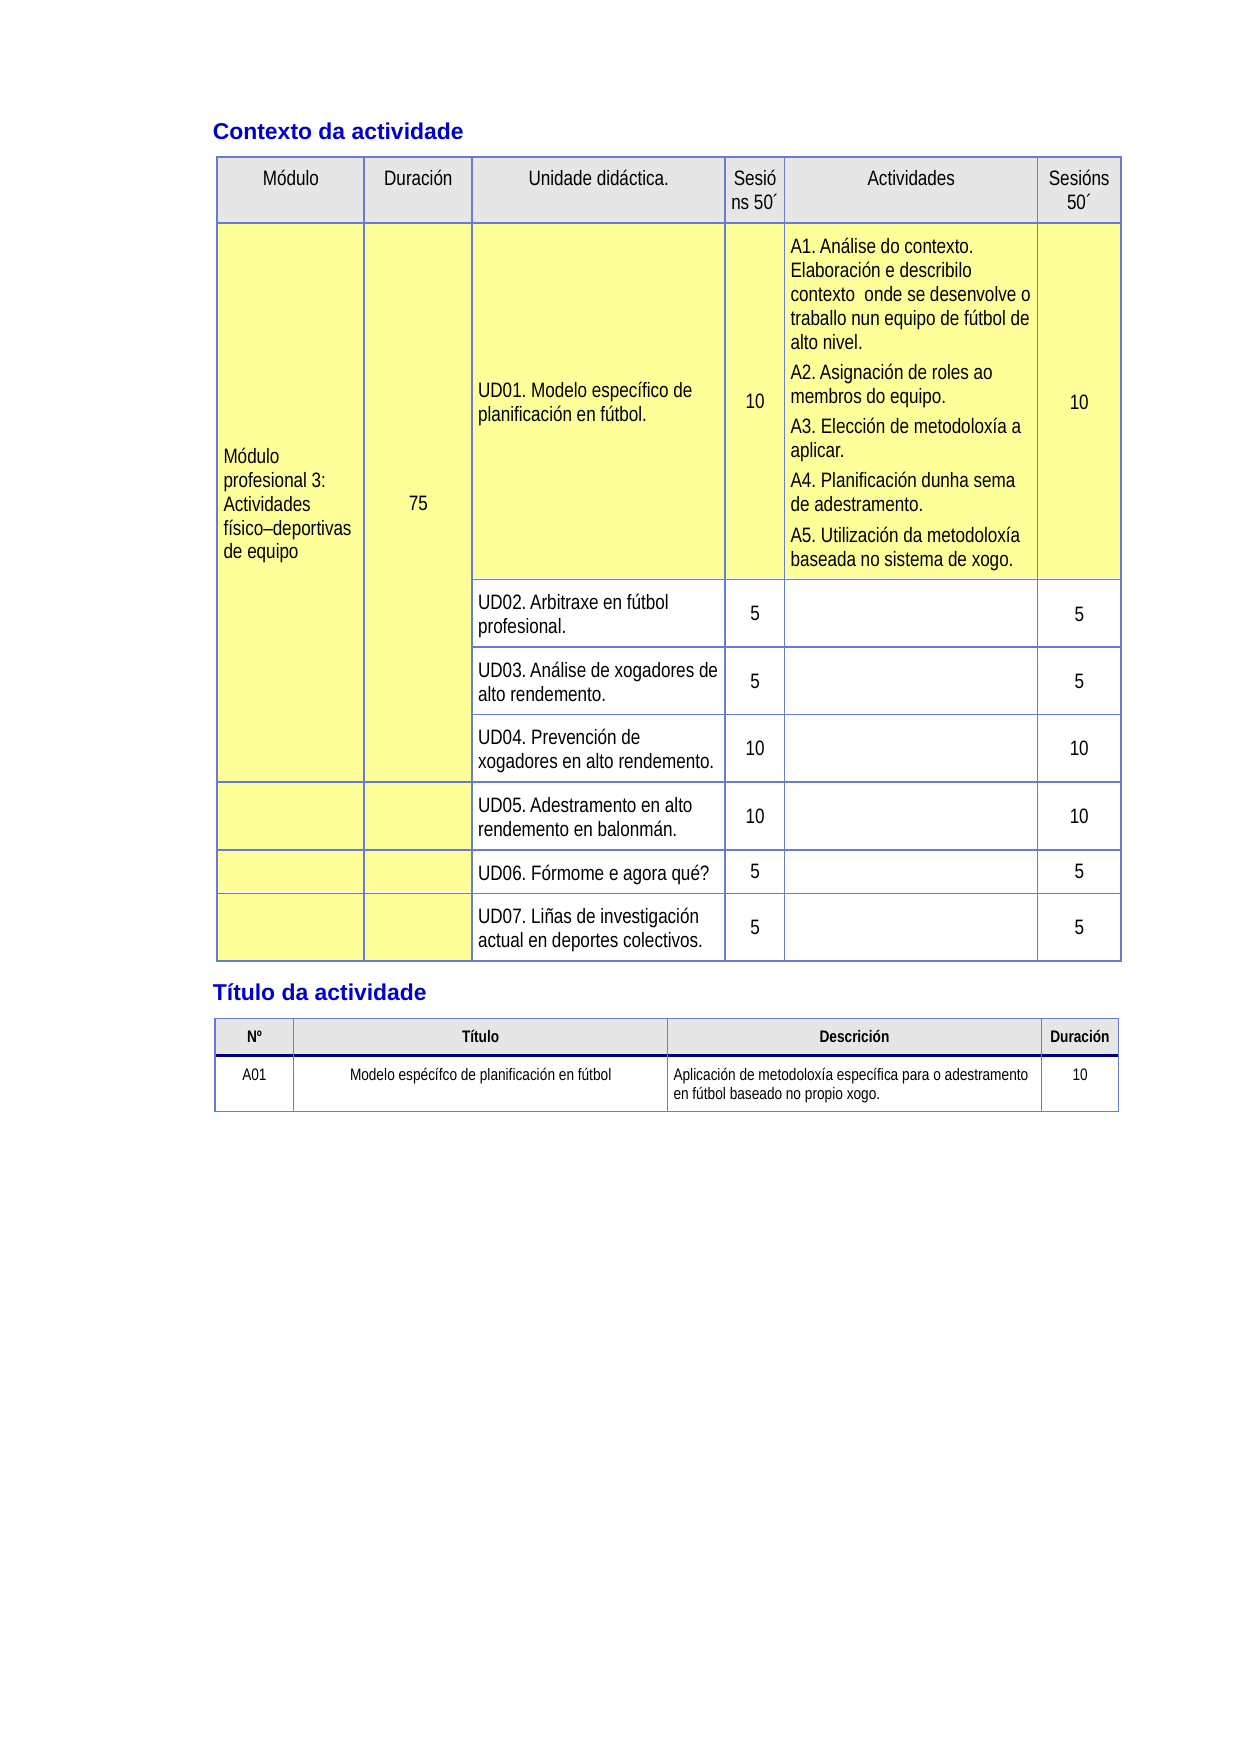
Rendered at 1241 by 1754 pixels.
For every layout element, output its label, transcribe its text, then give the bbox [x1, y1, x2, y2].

table_cell 10 [726, 783, 784, 849]
table_cell 75 [365, 224, 471, 781]
table_cell [218, 851, 363, 892]
table_cell [785, 894, 1037, 960]
table_cell UD01. Modelo específico de planificación en fútbol. [473, 224, 724, 578]
table_cell 5 [726, 648, 784, 714]
table_cell 5 [726, 851, 784, 892]
table_cell 10 [726, 715, 784, 781]
table_cell [365, 851, 471, 892]
table_cell [785, 783, 1037, 849]
table_cell 10 [1042, 1057, 1118, 1111]
table_cell 5 [726, 894, 784, 960]
table_cell [365, 783, 471, 849]
table_cell Módulo profesional 3: Actividades físico–deportivas de equipo [218, 224, 363, 781]
table_cell 10 [1038, 224, 1120, 578]
table_cell 5 [1038, 894, 1120, 960]
table_cell [785, 715, 1037, 781]
table_header Duración [365, 158, 471, 222]
table_header Descrición [668, 1019, 1041, 1054]
table_header Módulo [218, 158, 363, 222]
table_cell 10 [1038, 783, 1120, 849]
table_header Título [294, 1019, 667, 1054]
table_cell [785, 851, 1037, 892]
table_cell [218, 894, 363, 960]
table_header Duración [1042, 1019, 1118, 1054]
table_cell UD03. Análise de xogadores de alto rendemento. [473, 648, 724, 714]
table_cell 5 [726, 580, 784, 646]
table_cell A01 [216, 1057, 293, 1111]
table_cell Aplicación de metodoloxía específica para o adestramento en fútbol baseado no propio xogo. [668, 1057, 1041, 1111]
table_cell UD05. Adestramento en alto rendemento en balonmán. [473, 783, 724, 849]
table_cell 5 [1038, 648, 1120, 714]
table_cell UD02. Arbitraxe en fútbol profesional. [473, 580, 724, 646]
table_cell [785, 580, 1037, 646]
table_cell 10 [1038, 715, 1120, 781]
table_header Actividades [785, 158, 1037, 222]
table_header Sesións 50´ [726, 158, 784, 222]
table_header Nº [216, 1019, 293, 1054]
table_cell Modelo espécífco de planificación en fútbol [294, 1057, 667, 1111]
subtitle Título da actividade [213, 979, 1122, 1006]
table_cell [218, 783, 363, 849]
table_cell 10 [726, 224, 784, 578]
table_cell UD04. Prevención de xogadores en alto rendemento. [473, 715, 724, 781]
table_header Sesións 50´ [1038, 158, 1120, 222]
table_cell UD07. Liñas de investigación actual en deportes colectivos. [473, 894, 724, 960]
table_cell [365, 894, 471, 960]
table_cell 5 [1038, 851, 1120, 892]
subtitle Contexto da actividade [213, 118, 1122, 144]
table_cell A1. Análise do contexto. Elaboración e describilo contexto onde se desenvolve o traballo nun equipo de fútbol de alto nivel. A2. Asignación de roles ao membros do equipo. A3. Elección de metodoloxía a aplicar. A4. Planificación dunha sema de adestramento. A5. Utilización da metodoloxía baseada no sistema de xogo. [785, 224, 1037, 578]
table_cell UD06. Fórmome e agora qué? [473, 851, 724, 892]
table_header Unidade didáctica. [473, 158, 724, 222]
table_cell 5 [1038, 580, 1120, 646]
table_cell [785, 648, 1037, 714]
